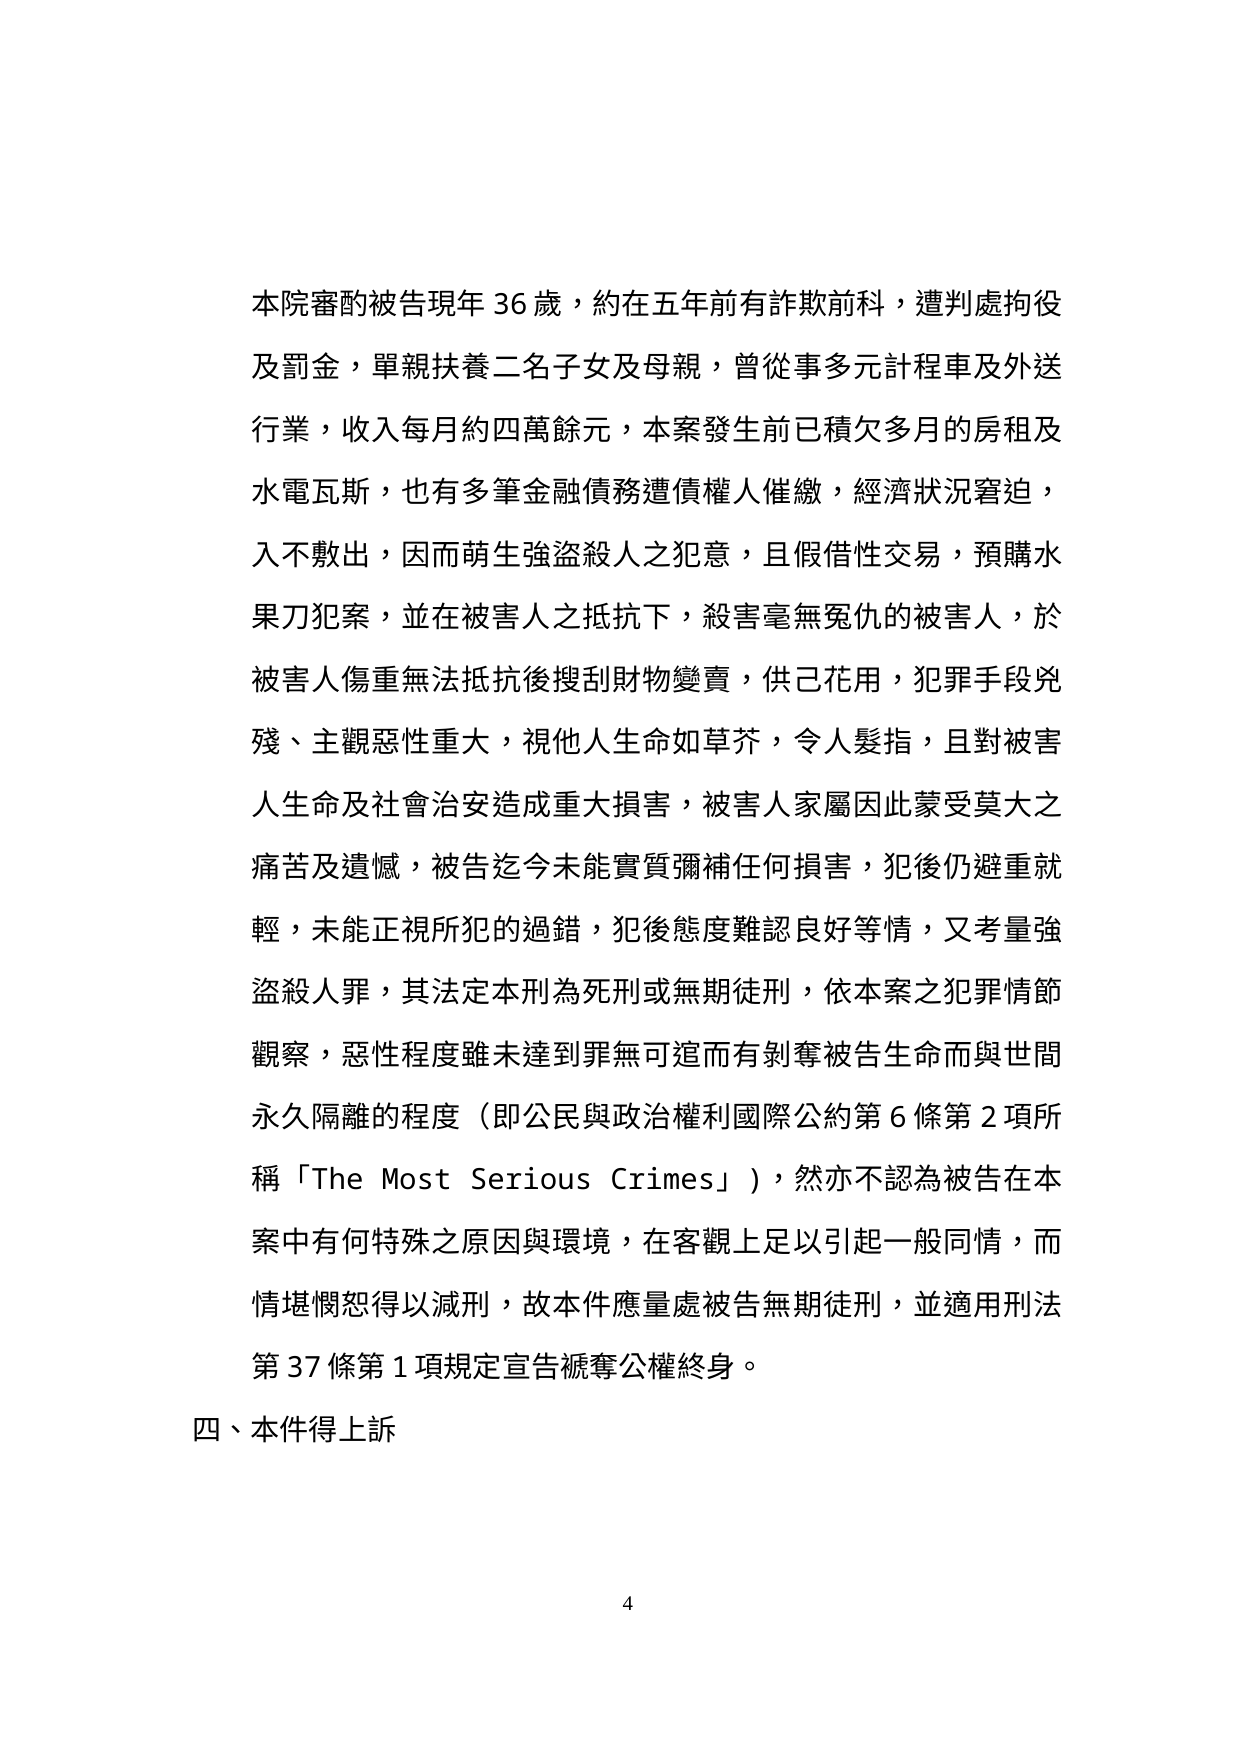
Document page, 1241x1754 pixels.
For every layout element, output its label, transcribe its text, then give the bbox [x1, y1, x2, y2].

text 本院審酌被告現年36歲，約在五年前有詐欺前科，遭判處拘役及罰金，單親扶養二名子女及母親，曾從事多元計程車及外送行業，收入每月約四萬餘元，本案發生前已積欠多月的房租及水電瓦斯，也有多筆金融債務遭債權人催繳，經濟狀況窘迫，入不敷出，因而萌生強盜殺人之犯意，且假借性交易，預購水果刀犯案，並在被害人之抵抗下，殺害毫無冤仇的被害人，於被害人傷重無法抵抗後搜刮財物變賣，供己花用，犯罪手段兇殘、主觀惡性重大，視他人生命如草芥，令人髮指，且對被害人生命及社會治安造成重大損害，被害人家屬因此蒙受莫大之痛苦及遺憾，被告迄今未能實質彌補任何損害，犯後仍避重就輕，未能正視所犯的過錯，犯後態度難認良好等情，又考量強盜殺人罪，其法定本刑為死刑或無期徒刑，依本案之犯罪情節觀察，惡性程度雖未達到罪無可逭而有剝奪被告生命而與世間永久隔離的程度（即公民與政治權利國際公約第6條第2項所稱「The Most Serious Crimes」)，然亦不認為被告在本案中有何特殊之原因與環境，在客觀上足以引起一般同情，而情堪憫恕得以減刑，故本件應量處被告無期徒刑，並適用刑法第37條第1項規定宣告褫奪公權終身。 [251, 261, 1063, 1386]
text 四、本件得上訴 [192, 1386, 1063, 1448]
